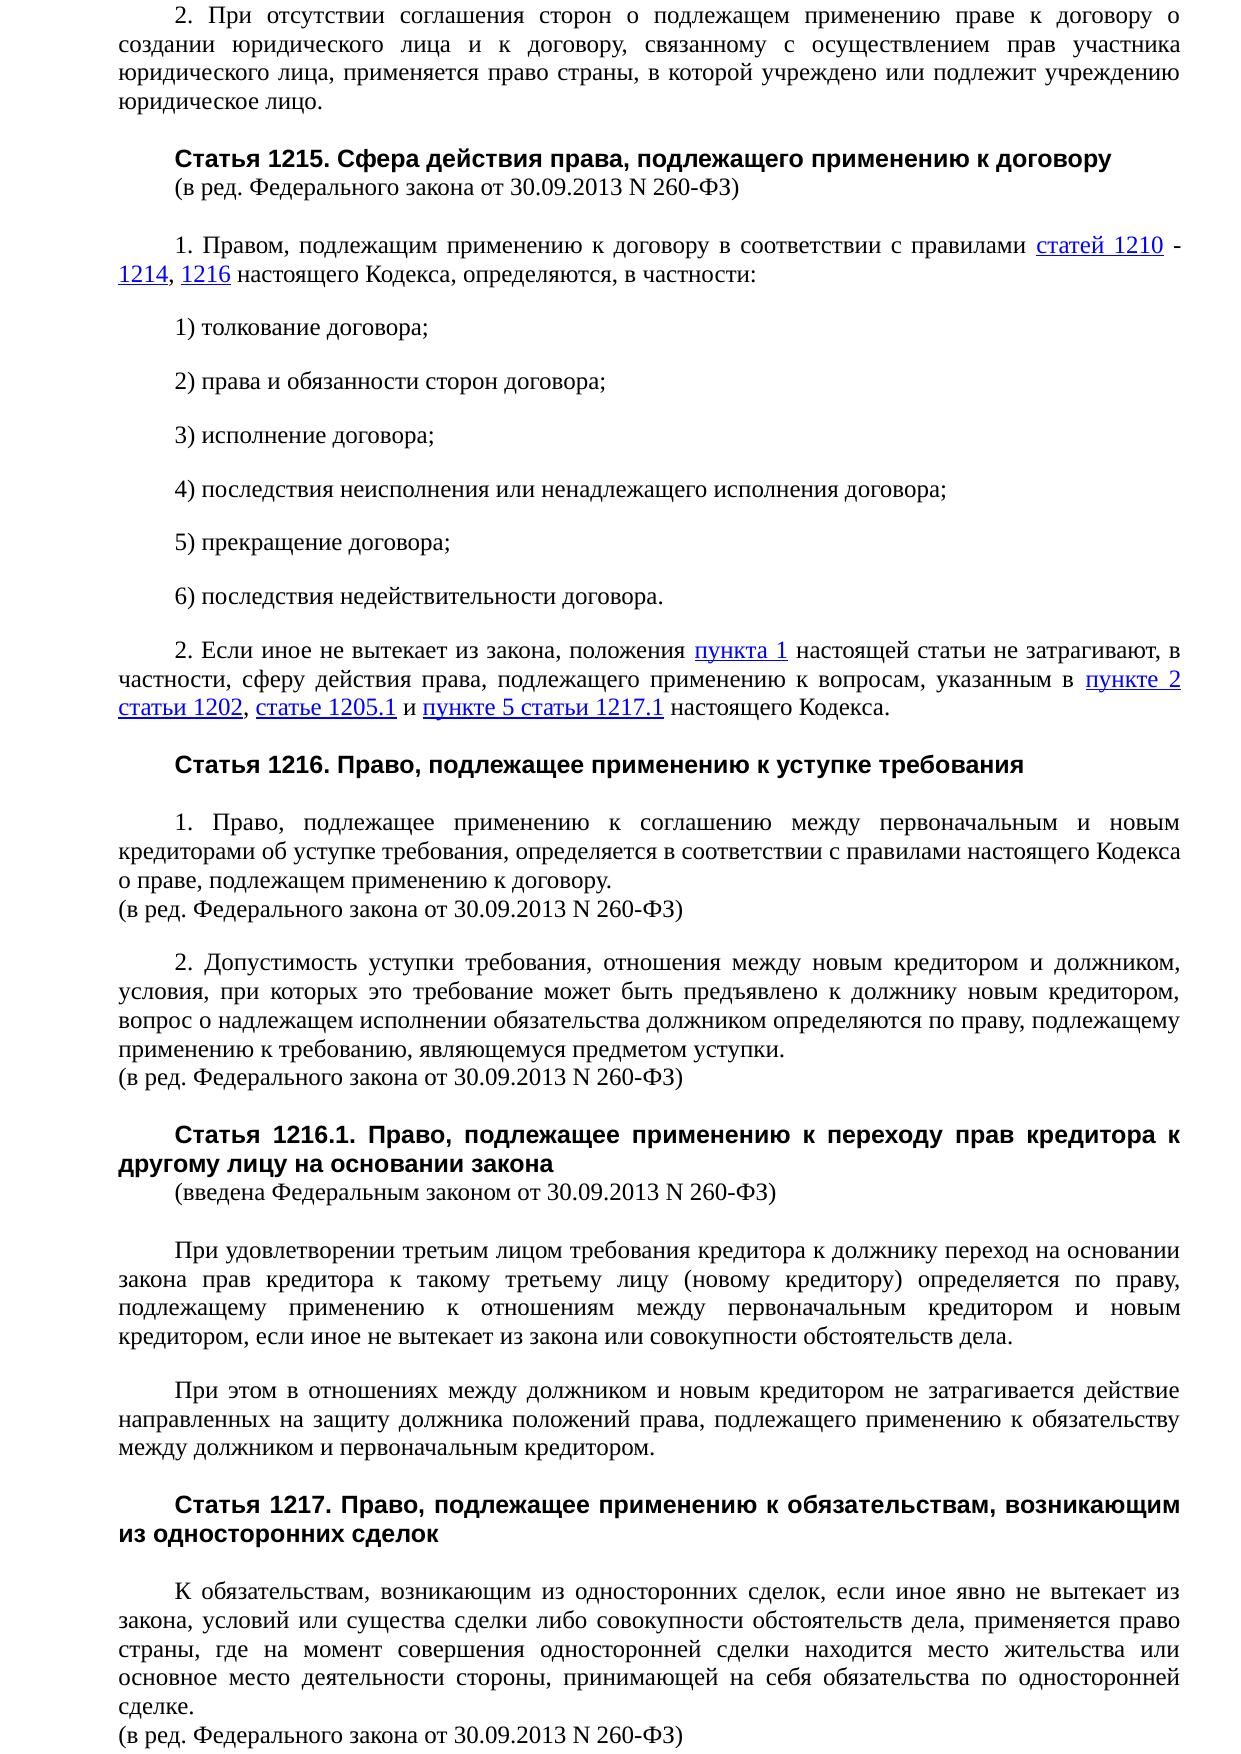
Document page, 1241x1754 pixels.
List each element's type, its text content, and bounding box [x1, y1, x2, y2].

text 2. Допустимость уступки требования, отношения между новым кредитором и должником, условия, при которых это требование может быть предъявлено к должнику новым кредитором, вопрос о надлежащем исполнении обязательства должником определяются по праву, подлежащему применению к требованию, являющемуся предметом уступки. [118, 947, 1181, 1062]
text 1. Право, подлежащее применению к соглашению между первоначальным и новым кредиторами об уступке требования, определяется в соответствии с правилами настоящего Кодекса о праве, подлежащем применению к договору. [118, 807, 1181, 894]
text (введена Федеральным законом от 30.09.2013 N 260-ФЗ) [118, 1177, 1181, 1206]
text (в ред. Федерального закона от 30.09.2013 N 260-ФЗ) [118, 172, 1181, 201]
text 4) последствия неисполнения или ненадлежащего исполнения договора; [118, 474, 1181, 502]
text 2. Если иное не вытекает из закона, положения пункта 1 настоящей статьи не затрагивают, в частности, сферу действия права, подлежащего применению к вопросам, указанным в пункте 2 статьи 1202, статье 1205.1 и пункте 5 статьи 1217.1 настоящего Кодекса. [118, 635, 1181, 721]
text 5) прекращение договора; [118, 527, 1181, 556]
text (в ред. Федерального закона от 30.09.2013 N 260-ФЗ) [118, 1720, 1181, 1749]
text (в ред. Федерального закона от 30.09.2013 N 260-ФЗ) [118, 1062, 1181, 1091]
text 2) права и обязанности сторон договора; [118, 366, 1181, 395]
title Статья 1216. Право, подлежащее применению к уступке требования [118, 750, 1181, 779]
text 1) толкование договора; [118, 312, 1181, 341]
title Статья 1215. Сфера действия права, подлежащего применению к договору [118, 144, 1181, 172]
text 6) последствия недействительности договора. [118, 581, 1181, 610]
title Статья 1216.1. Право, подлежащее применению к переходу прав кредитора к другому лицу на основании закона [118, 1120, 1181, 1177]
text К обязательствам, возникающим из односторонних сделок, если иное явно не вытекает из закона, условий или существа сделки либо совокупности обстоятельств дела, применяется право страны, где на момент совершения односторонней сделки находится место жительства или основное место деятельности стороны, принимающей на себя обязательства по односторонней сделке. [118, 1576, 1181, 1720]
text (в ред. Федерального закона от 30.09.2013 N 260-ФЗ) [118, 894, 1181, 922]
text При удовлетворении третьим лицом требования кредитора к должнику переход на основании закона прав кредитора к такому третьему лицу (новому кредитору) определяется по праву, подлежащему применению к отношениям между первоначальным кредитором и новым кредитором, если иное не вытекает из закона или совокупности обстоятельств дела. [118, 1235, 1181, 1350]
text 1. Правом, подлежащим применению к договору в соответствии с правилами статей 1210 - 1214, 1216 настоящего Кодекса, определяются, в частности: [118, 230, 1181, 287]
text 3) исполнение договора; [118, 420, 1181, 449]
text 2. При отсутствии соглашения сторон о подлежащем применению праве к договору о создании юридического лица и к договору, связанному с осуществлением прав участника юридического лица, применяется право страны, в которой учреждено или подлежит учреждению юридическое лицо. [118, 0, 1181, 115]
text При этом в отношениях между должником и новым кредитором не затрагивается действие направленных на защиту должника положений права, подлежащего применению к обязательству между должником и первоначальным кредитором. [118, 1375, 1181, 1461]
title Статья 1217. Право, подлежащее применению к обязательствам, возникающим из односторонних сделок [118, 1490, 1181, 1547]
